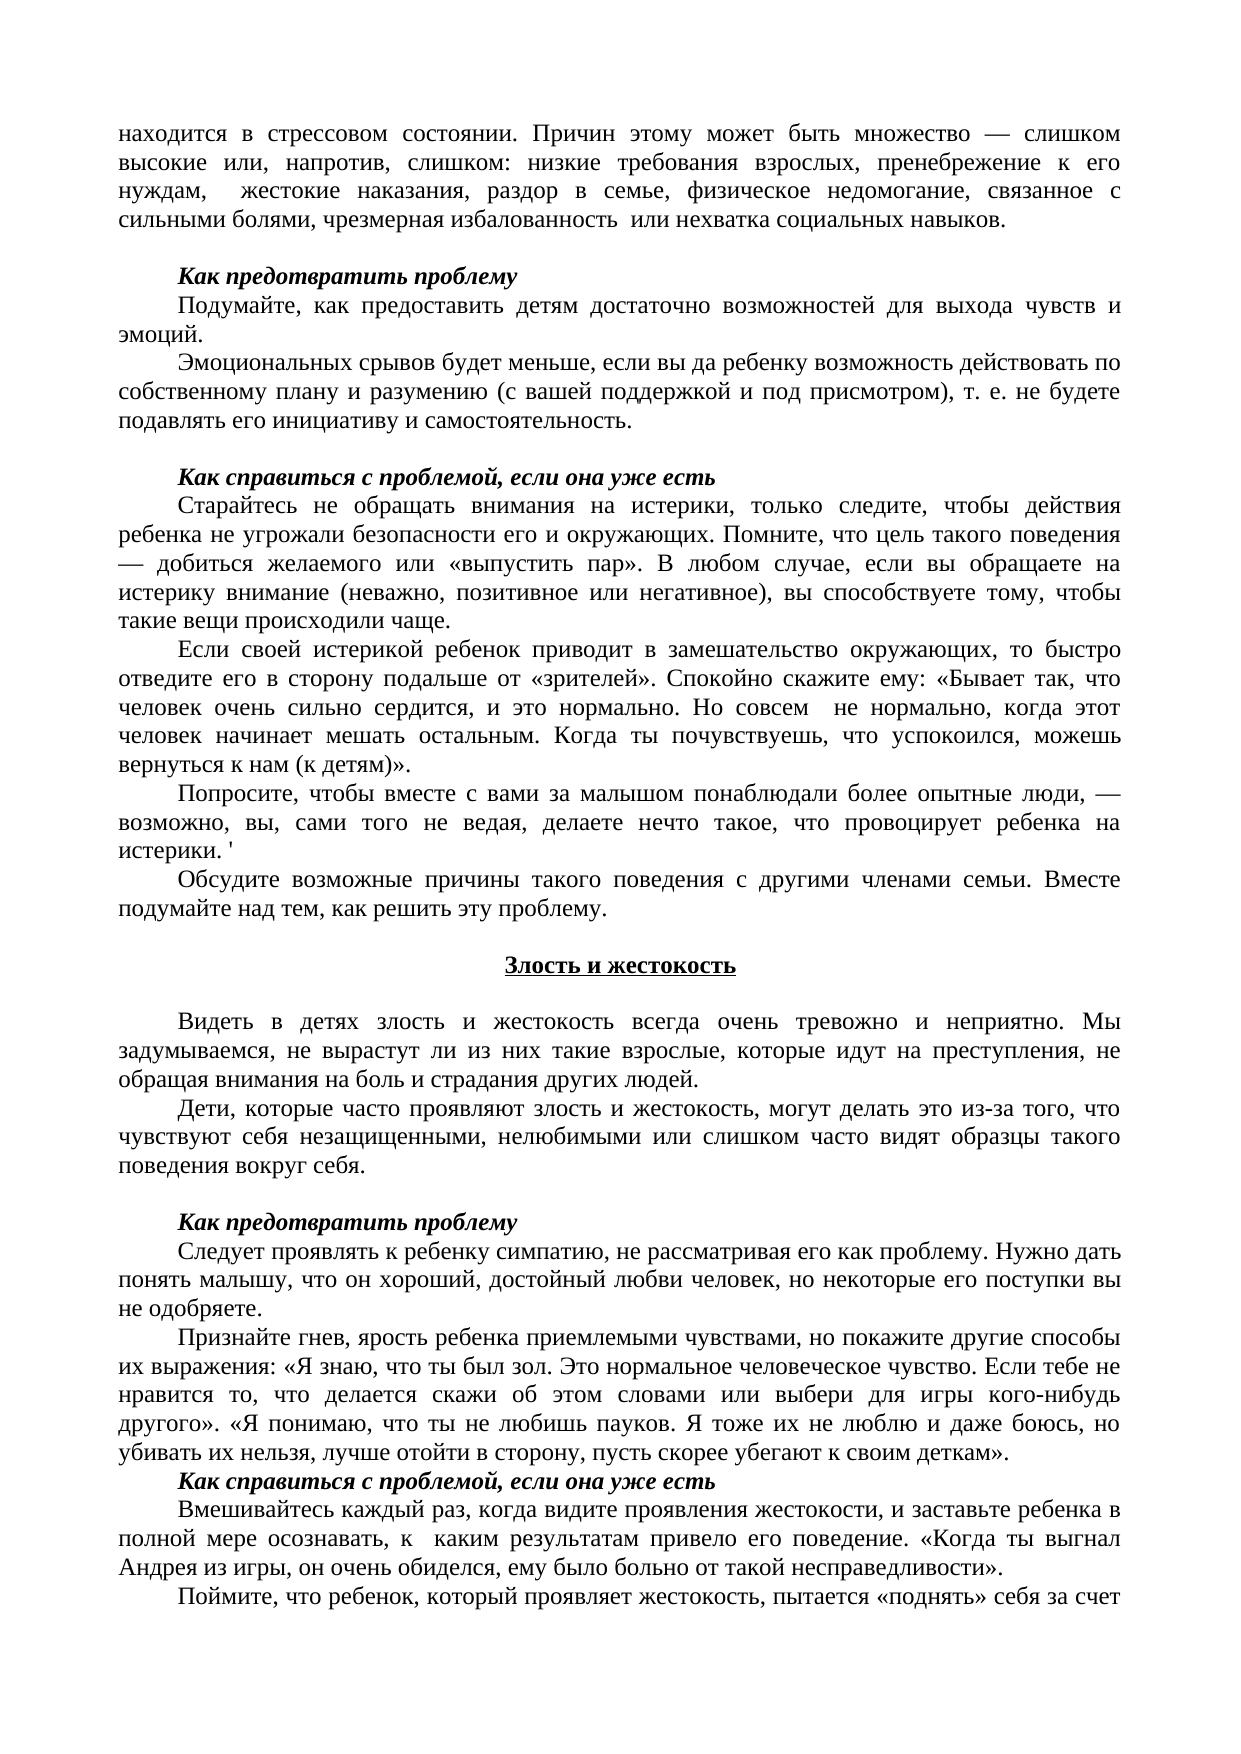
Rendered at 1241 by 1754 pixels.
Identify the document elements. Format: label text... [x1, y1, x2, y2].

text находится в стрессовом состоянии. Причин этому может быть множество — слишком высокие или, напротив, слишком: низкие требования взрослых, пренебрежение к его нуждам, жестокие наказания, раздор в семье, физическое недомогание, связанное с сильными болями, чрезмерная избалованность или нехватка социальных навыков. [118, 118, 1122, 233]
text Эмоциональных срывов будет меньше, если вы да ребенку возможность действовать по собственному плану и разумению (с вашей поддержкой и под присмотром), т. е. не будете подавлять его инициативу и самостоятельность. [118, 347, 1122, 434]
text Поймите, что ребенок, который проявляет жестокость, пытается «поднять» себя за счет [118, 1581, 1122, 1609]
text Попросите, чтобы вместе с вами за малышом понаблюдали более опытные люди, — возможно, вы, сами того не ведая, делаете нечто такое, что провоцирует ребенка на истерики. ' [118, 778, 1122, 864]
text Признайте гнев, ярость ребенка приемлемыми чувствами, но покажите другие способы их выражения: «Я знаю, что ты был зол. Это нормальное человеческое чувство. Если тебе не нравится то, что делается скажи об этом словами или выбери для игры кого-нибудь другого». «Я понимаю, что ты не любишь пауков. Я тоже их не люблю и даже боюсь, но убивать их нельзя, лучше отойти в сторону, пусть скорее убегают к своим деткам». [118, 1322, 1122, 1466]
text Подумайте, как предоставить детям достаточно возможностей для выхода чувств и эмоций. [118, 290, 1122, 347]
text Как предотвратить проблему [118, 1207, 1122, 1236]
text Вмешивайтесь каждый раз, когда видите проявления жестокости, и заставьте ребенка в полной мере осознавать, к каким результатам привело его поведение. «Когда ты выгнал Андрея из игры, он очень обиделся, ему было больно от такой несправедливости». [118, 1494, 1122, 1581]
text Видеть в детях злость и жестокость всегда очень тревожно и неприятно. Мы задумываемся, не вырастут ли из них такие взрослые, которые идут на преступления, не обращая внимания на боль и страдания других людей. [118, 1006, 1122, 1093]
text Как справиться с проблемой, если она уже есть [118, 462, 1122, 490]
text Старайтесь не обращать внимания на истерики, только следите, чтобы действия ребенка не угрожали безопасности его и окружающих. Помните, что цель такого поведения — добиться желаемого или «выпустить пар». В любом случае, если вы обращаете на истерику внимание (неважно, позитивное или негативное), вы способствуете тому, чтобы такие вещи происходили чаще. [118, 490, 1122, 634]
text Обсудите возможные причины такого поведения с другими членами семьи. Вместе подумайте над тем, как решить эту проблему. [118, 864, 1122, 922]
text Злость и жестокость [118, 950, 1122, 978]
text Как предотвратить проблему [118, 261, 1122, 290]
text Следует проявлять к ребенку симпатию, не рассматривая его как проблему. Нужно дать понять малышу, что он хороший, достойный любви человек, но некоторые его поступки вы не одобряете. [118, 1236, 1122, 1322]
text Как справиться с проблемой, если она уже есть [118, 1466, 1122, 1494]
text Если своей истерикой ребенок приводит в замешательство окружающих, то быстро отведите его в сторону подальше от «зрителей». Спокойно скажите ему: «Бывает так, что человек очень сильно сердится, и это нормально. Но совсем не нормально, когда этот человек начинает мешать остальным. Когда ты почувствуешь, что успокоился, можешь вернуться к нам (к детям)». [118, 634, 1122, 778]
text Дети, которые часто проявляют злость и жестокость, могут делать это из-за того, что чувствуют себя незащищенными, нелюбимыми или слишком часто видят образцы такого поведения вокруг себя. [118, 1093, 1122, 1179]
